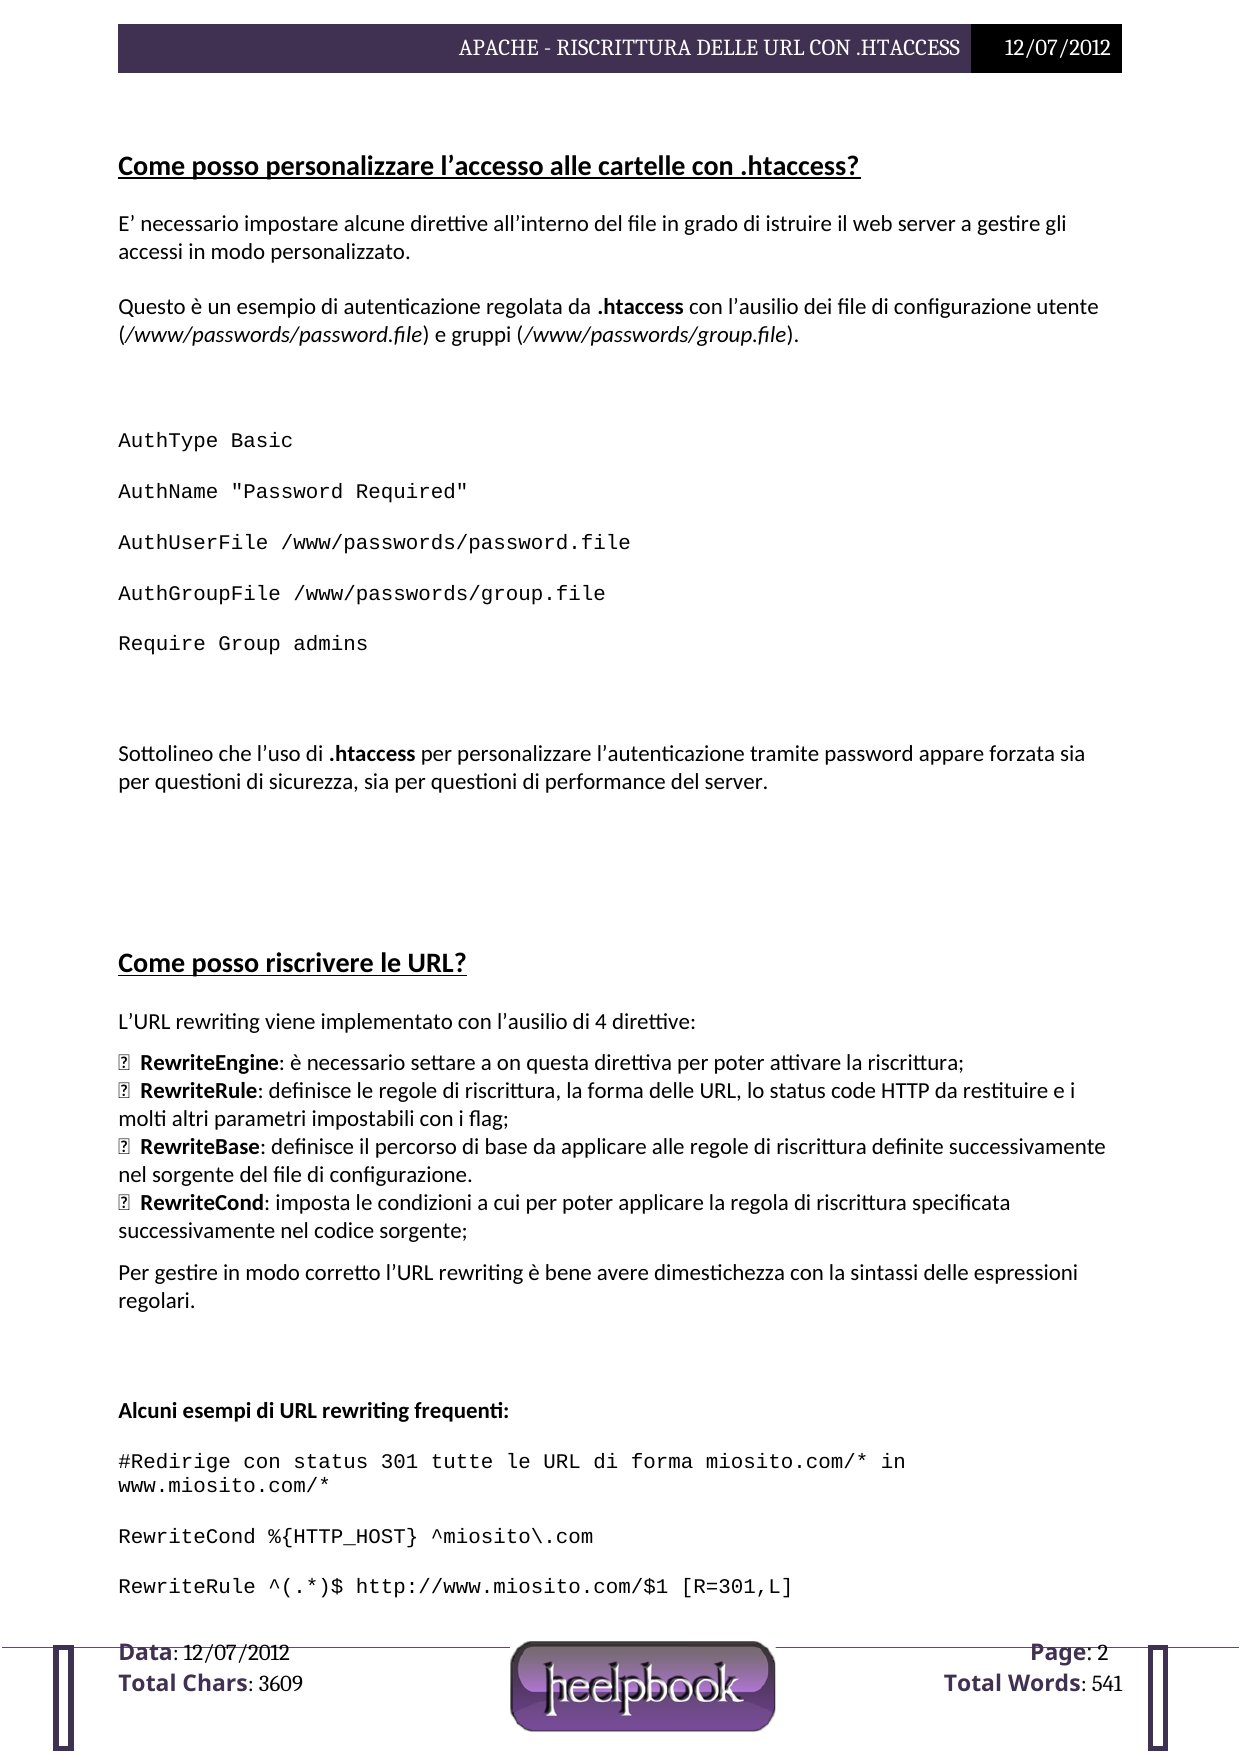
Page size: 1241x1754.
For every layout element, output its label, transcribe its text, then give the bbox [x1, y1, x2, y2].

text AuthName "Password Required" [118, 481, 1122, 505]
text  RewriteRule: definisce le regole di riscrittura, la forma delle URL, lo status code HTTP da restituire e i molti altri parametri impostabili con i flag; [118, 1076, 1122, 1132]
text  RewriteEngine: è necessario settare a on questa direttiva per poter attivare la riscrittura; [118, 1048, 1122, 1076]
text RewriteCond %{HTTP_HOST} ^miosito\.com [118, 1526, 1122, 1549]
text #Redirige con status 301 tutte le URL di forma miosito.com/* in www.miosito.com/* [118, 1451, 1122, 1499]
text Require Group admins [118, 633, 1122, 657]
text AuthGroupFile /www/passwords/group.file [118, 583, 1122, 606]
text Sottolineo che l’uso di .htaccess per personalizzare l’autenticazione tramite password appare forzata sia per questioni di sicurezza, sia per questioni di performance del server. [118, 739, 1122, 795]
text Questo è un esempio di autenticazione regolata da .htaccess con l’ausilio dei file di configurazione utente (/www/passwords/password.file) e gruppi (/www/passwords/group.file). [118, 292, 1122, 348]
text E’ necessario impostare alcune direttive all’interno del file in grado di istruire il web server a gestire gli accessi in modo personalizzato. [118, 209, 1122, 265]
text  RewriteBase: definisce il percorso di base da applicare alle regole di riscrittura definite successivamente nel sorgente del file di configurazione. [118, 1132, 1122, 1188]
text Come posso personalizzare l’accesso alle cartelle con .htaccess? [118, 148, 1122, 182]
text AuthType Basic [118, 431, 1122, 454]
text AuthUserFile /www/passwords/password.file [118, 532, 1122, 556]
text  RewriteCond: imposta le condizioni a cui per poter applicare la regola di riscrittura specificata successivamente nel codice sorgente; [118, 1188, 1122, 1244]
text Come posso riscrivere le URL? [118, 945, 1122, 980]
text Alcuni esempi di URL rewriting frequenti: [118, 1396, 1122, 1424]
text RewriteRule ^(.*)$ http://www.miosito.com/$1 [R=301,L] [118, 1576, 1122, 1600]
text L’URL rewriting viene implementato con l’ausilio di 4 direttive: [118, 1007, 1122, 1035]
text Per gestire in modo corretto l’URL rewriting è bene avere dimestichezza con la sintassi delle espressioni regolari. [118, 1258, 1122, 1314]
